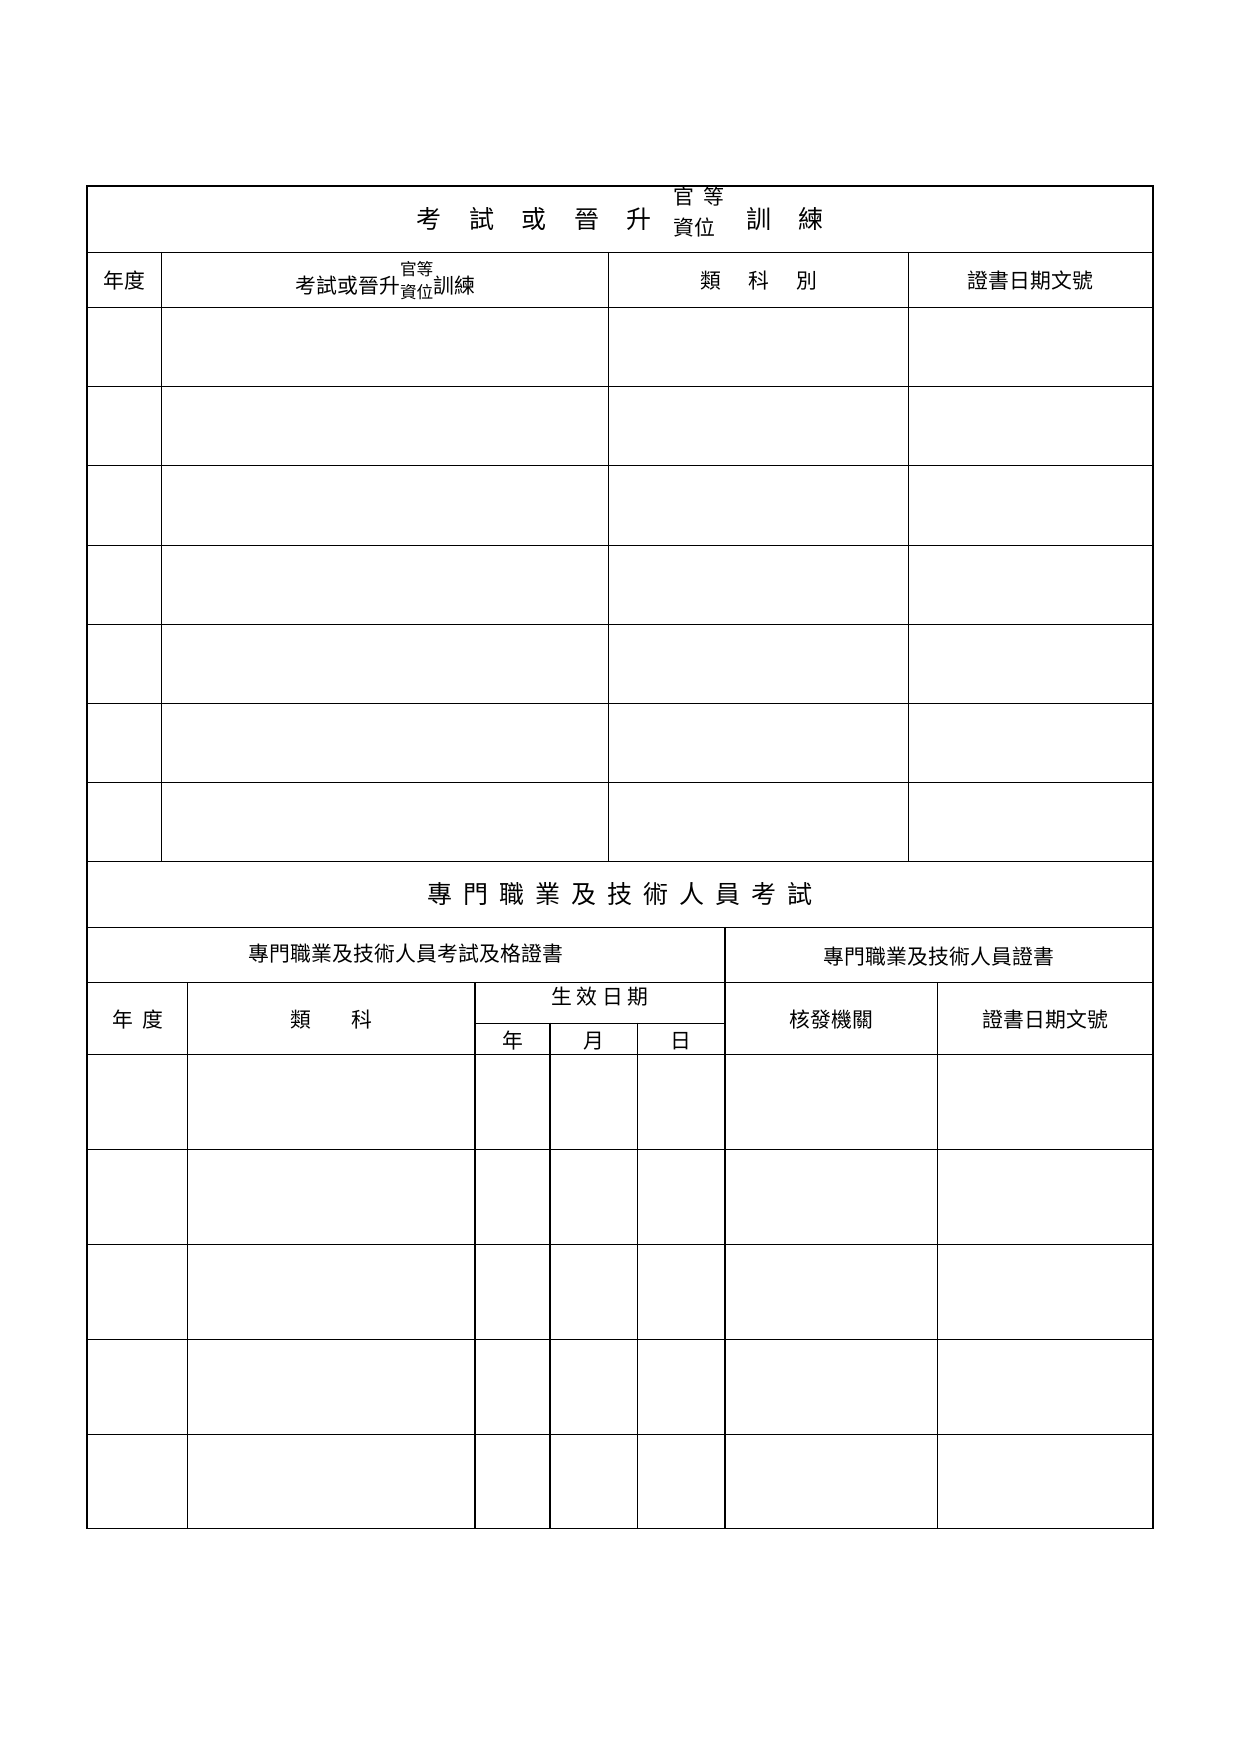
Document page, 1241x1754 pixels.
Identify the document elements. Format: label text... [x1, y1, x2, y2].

table_cell [188, 1340, 474, 1433]
table_cell [638, 1340, 724, 1433]
table_cell [162, 704, 608, 782]
table_cell 證書日期文號 [909, 253, 1152, 307]
table_cell 日 [638, 1024, 724, 1054]
table_cell [609, 625, 908, 703]
table_cell [938, 1055, 1152, 1149]
table_cell [609, 466, 908, 544]
table_cell [162, 308, 608, 386]
table_cell [609, 387, 908, 465]
table_cell [938, 1150, 1152, 1244]
table_header 考 試 或 晉 升 官 等資位 訓 練 [88, 187, 1152, 252]
table_cell [551, 1340, 637, 1433]
table_cell 專門職業及技術人員證書 [726, 928, 1152, 982]
table_cell [609, 308, 908, 386]
table_cell [726, 1150, 937, 1244]
table_cell [188, 1435, 474, 1528]
table_cell [88, 308, 161, 386]
table_cell 類 科 別 [609, 253, 908, 307]
table_cell [551, 1055, 637, 1149]
table_cell 年 [476, 1024, 549, 1054]
table_cell [909, 308, 1152, 386]
table_cell [188, 1245, 474, 1339]
table_cell [476, 1150, 549, 1244]
table_cell [88, 1150, 187, 1244]
table_cell [162, 546, 608, 624]
table_cell [909, 783, 1152, 861]
table_cell [88, 704, 161, 782]
table_cell [88, 1055, 187, 1149]
table_cell [909, 625, 1152, 703]
table_cell [88, 1245, 187, 1339]
table_cell [638, 1435, 724, 1528]
table_cell [188, 1055, 474, 1149]
table_cell [551, 1245, 637, 1339]
table_cell [476, 1435, 549, 1528]
table_cell [162, 387, 608, 465]
table_cell [609, 704, 908, 782]
table_cell [609, 783, 908, 861]
table_cell 生 效 日 期 [476, 983, 724, 1023]
table_cell 專門職業及技術人員考試及格證書 [88, 928, 724, 982]
table_cell [909, 546, 1152, 624]
table_cell [88, 783, 161, 861]
table_cell [476, 1055, 549, 1149]
table_cell [551, 1435, 637, 1528]
table_cell [609, 546, 908, 624]
table_cell 考試或晉升官等資位訓練 [162, 253, 608, 307]
table_cell 類 科 [188, 983, 474, 1054]
table_cell [726, 1245, 937, 1339]
table_cell [726, 1435, 937, 1528]
table_cell [909, 704, 1152, 782]
table_cell [638, 1150, 724, 1244]
table_cell [476, 1340, 549, 1433]
table_cell [88, 1435, 187, 1528]
table_cell [938, 1245, 1152, 1339]
table_cell [909, 387, 1152, 465]
table_cell [88, 546, 161, 624]
table_cell 年 度 [88, 983, 187, 1054]
table_cell [551, 1150, 637, 1244]
table_cell [162, 466, 608, 544]
table_cell 專 門 職 業 及 技 術 人 員 考 試 [88, 862, 1152, 927]
table_cell [726, 1340, 937, 1433]
table_cell [938, 1340, 1152, 1433]
table_cell 證書日期文號 [938, 983, 1152, 1054]
table_cell [909, 466, 1152, 544]
table_cell [88, 625, 161, 703]
table_cell [88, 387, 161, 465]
table_cell [476, 1245, 549, 1339]
table_cell [88, 466, 161, 544]
table_cell [88, 1340, 187, 1433]
table_cell [726, 1055, 937, 1149]
table_cell [188, 1150, 474, 1244]
table_cell [162, 625, 608, 703]
table_cell [162, 783, 608, 861]
table_cell 年度 [88, 253, 161, 307]
table_cell [638, 1245, 724, 1339]
table_cell [638, 1055, 724, 1149]
table_cell 核發機關 [726, 983, 937, 1054]
table_cell 月 [551, 1024, 637, 1054]
table_cell [938, 1435, 1152, 1528]
